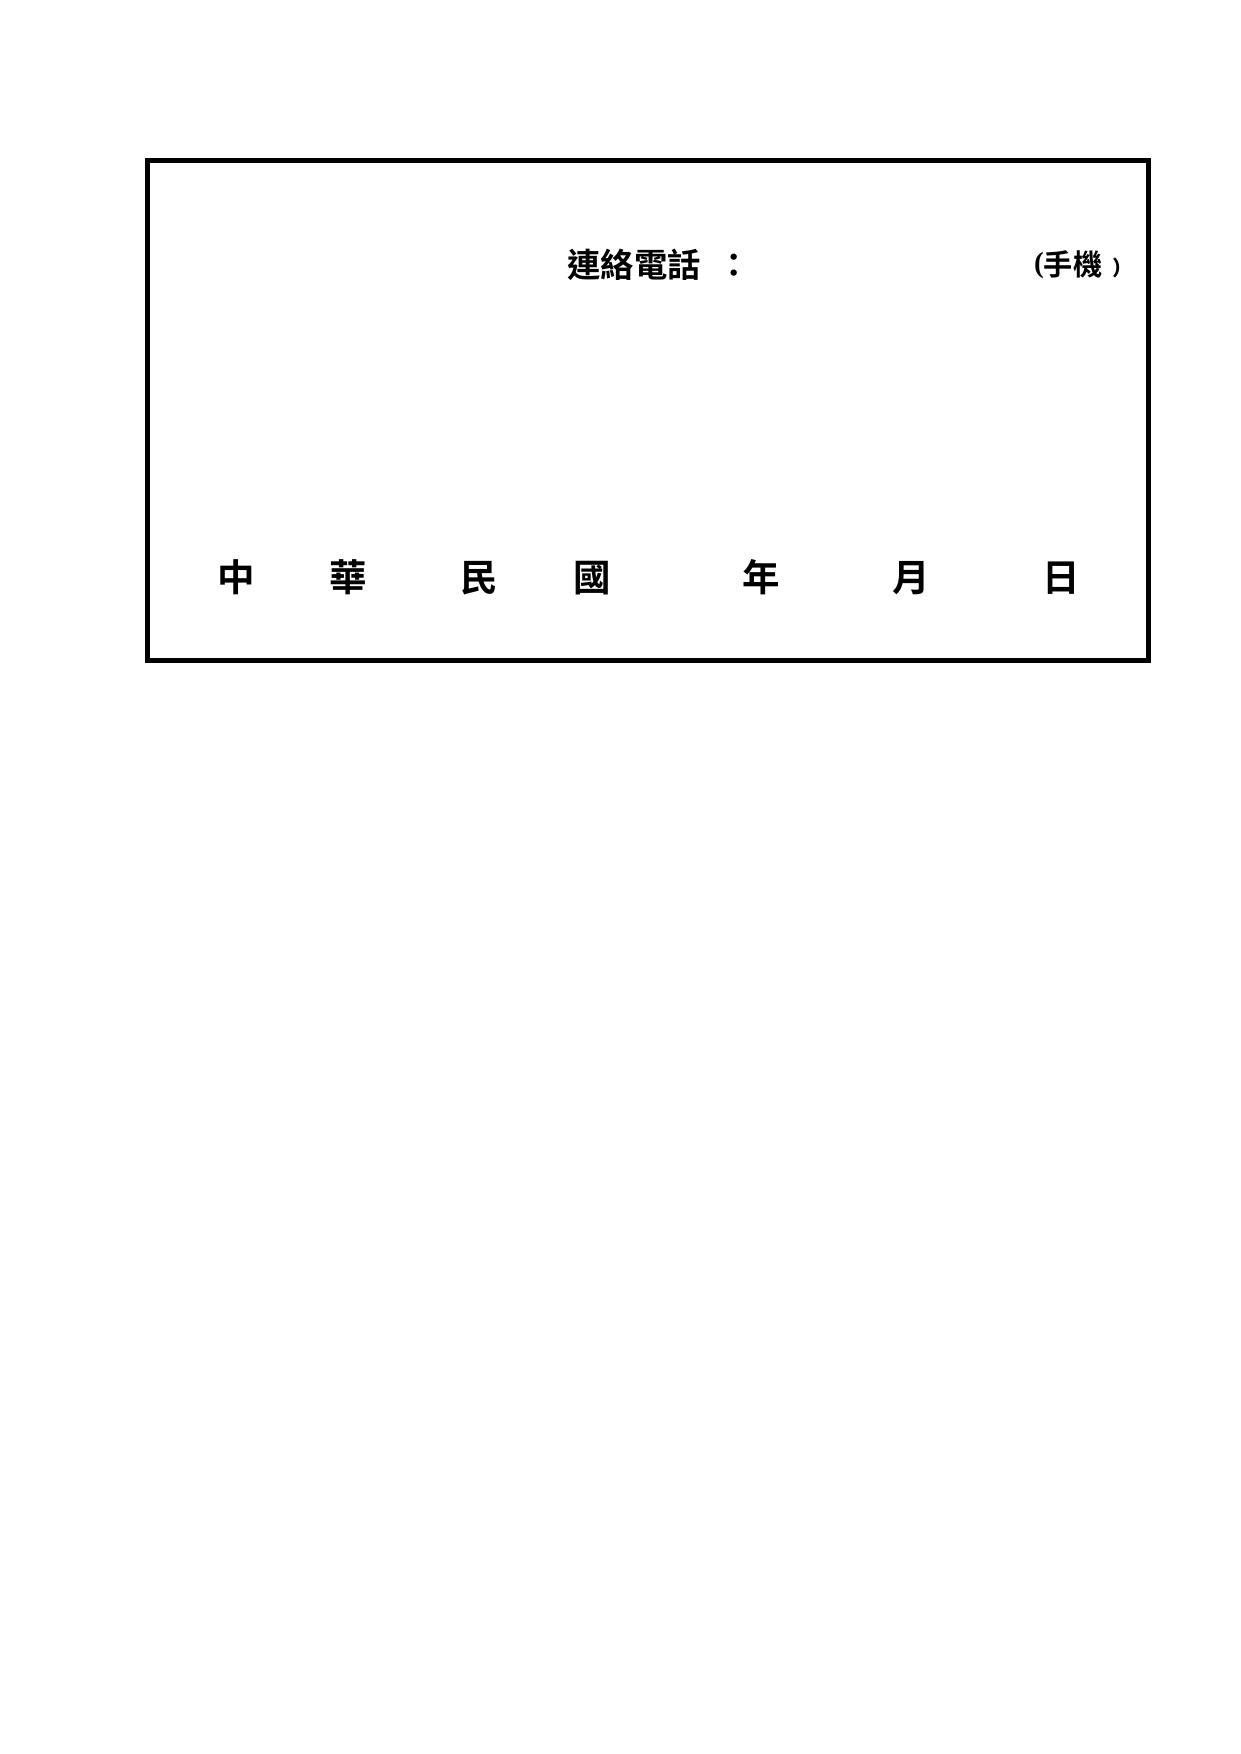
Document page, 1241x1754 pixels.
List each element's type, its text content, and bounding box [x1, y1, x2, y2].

table_header 連絡電話 ： (手機﹚ 中 華 民 國 年 月 日 [150, 163, 1146, 658]
